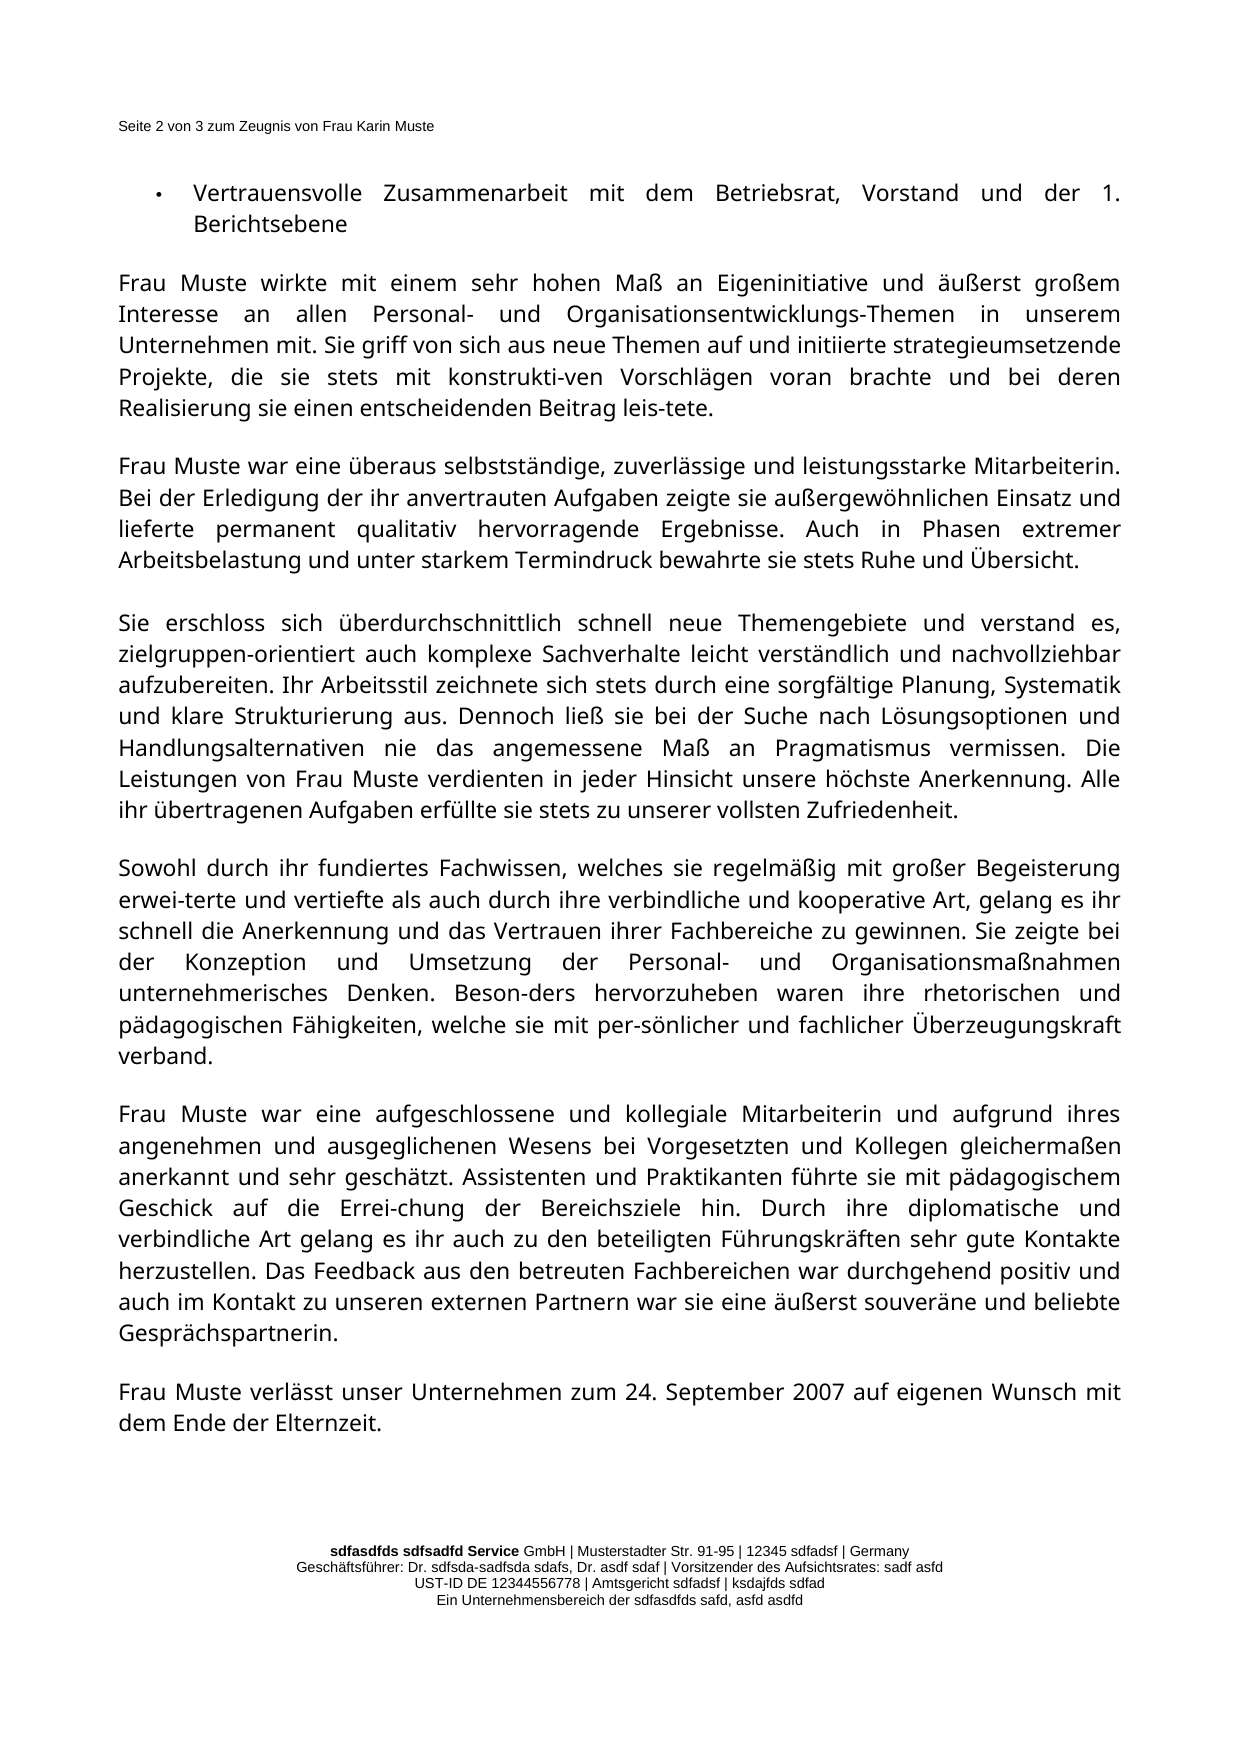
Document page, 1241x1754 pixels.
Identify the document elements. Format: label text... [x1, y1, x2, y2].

list Vertrauensvolle Zusammenarbeit mit dem Betriebsrat, Vorstand und der 1. Berichtsebene [156, 177, 1122, 239]
text Sie erschloss sich überdurchschnittlich schnell neue Themengebiete und verstand es, zielgruppen-orientiert auch komplexe Sachverhalte leicht verständlich und nachvollziehbar aufzubereiten. Ihr Arbeitsstil zeichnete sich stets durch eine sorgfältige Planung, Systematik und klare Strukturierung aus. Dennoch ließ sie bei der Suche nach Lösungsoptionen und Handlungsalternativen nie das angemessene Maß an Pragmatismus vermissen. Die Leistungen von Frau Muste verdienten in jeder Hinsicht unsere höchste Anerkennung. Alle ihr übertragenen Aufgaben erfüllte sie stets zu unserer vollsten Zufriedenheit. [118, 606, 1122, 825]
text Sowohl durch ihr fundiertes Fachwissen, welches sie regelmäßig mit großer Begeisterung erwei-terte und vertiefte als auch durch ihre verbindliche und kooperative Art, gelang es ihr schnell die Anerkennung und das Vertrauen ihrer Fachbereiche zu gewinnen. Sie zeigte bei der Konzeption und Umsetzung der Personal- und Organisationsmaßnahmen unternehmerisches Denken. Beson-ders hervorzuheben waren ihre rhetorischen und pädagogischen Fähigkeiten, welche sie mit per-sönlicher und fachlicher Überzeugungskraft verband. [118, 852, 1122, 1071]
text Frau Muste verlässt unser Unternehmen zum 24. September 2007 auf eigenen Wunsch mit dem Ende der Elternzeit. [118, 1376, 1122, 1438]
text Frau Muste wirkte mit einem sehr hohen Maß an Eigeninitiative und äußerst großem Interesse an allen Personal- und Organisationsentwicklungs-Themen in unserem Unternehmen mit. Sie griff von sich aus neue Themen auf und initiierte strategieumsetzende Projekte, die sie stets mit konstrukti-ven Vorschlägen voran brachte und bei deren Realisierung sie einen entscheidenden Beitrag leis-tete. [118, 267, 1122, 423]
text Frau Muste war eine überaus selbstständige, zuverlässige und leistungsstarke Mitarbeiterin. Bei der Erledigung der ihr anvertrauten Aufgaben zeigte sie außergewöhnlichen Einsatz und lieferte permanent qualitativ hervorragende Ergebnisse. Auch in Phasen extremer Arbeitsbelastung und unter starkem Termindruck bewahrte sie stets Ruhe und Übersicht. [118, 450, 1122, 575]
text Frau Muste war eine aufgeschlossene und kollegiale Mitarbeiterin und aufgrund ihres angenehmen und ausgeglichenen Wesens bei Vorgesetzten und Kollegen gleichermaßen anerkannt und sehr geschätzt. Assistenten und Praktikanten führte sie mit pädagogischem Geschick auf die Errei-chung der Bereichsziele hin. Durch ihre diplomatische und verbindliche Art gelang es ihr auch zu den beteiligten Führungskräften sehr gute Kontakte herzustellen. Das Feedback aus den betreuten Fachbereichen war durchgehend positiv und auch im Kontakt zu unseren externen Partnern war sie eine äußerst souveräne und beliebte Gesprächspartnerin. [118, 1098, 1122, 1348]
